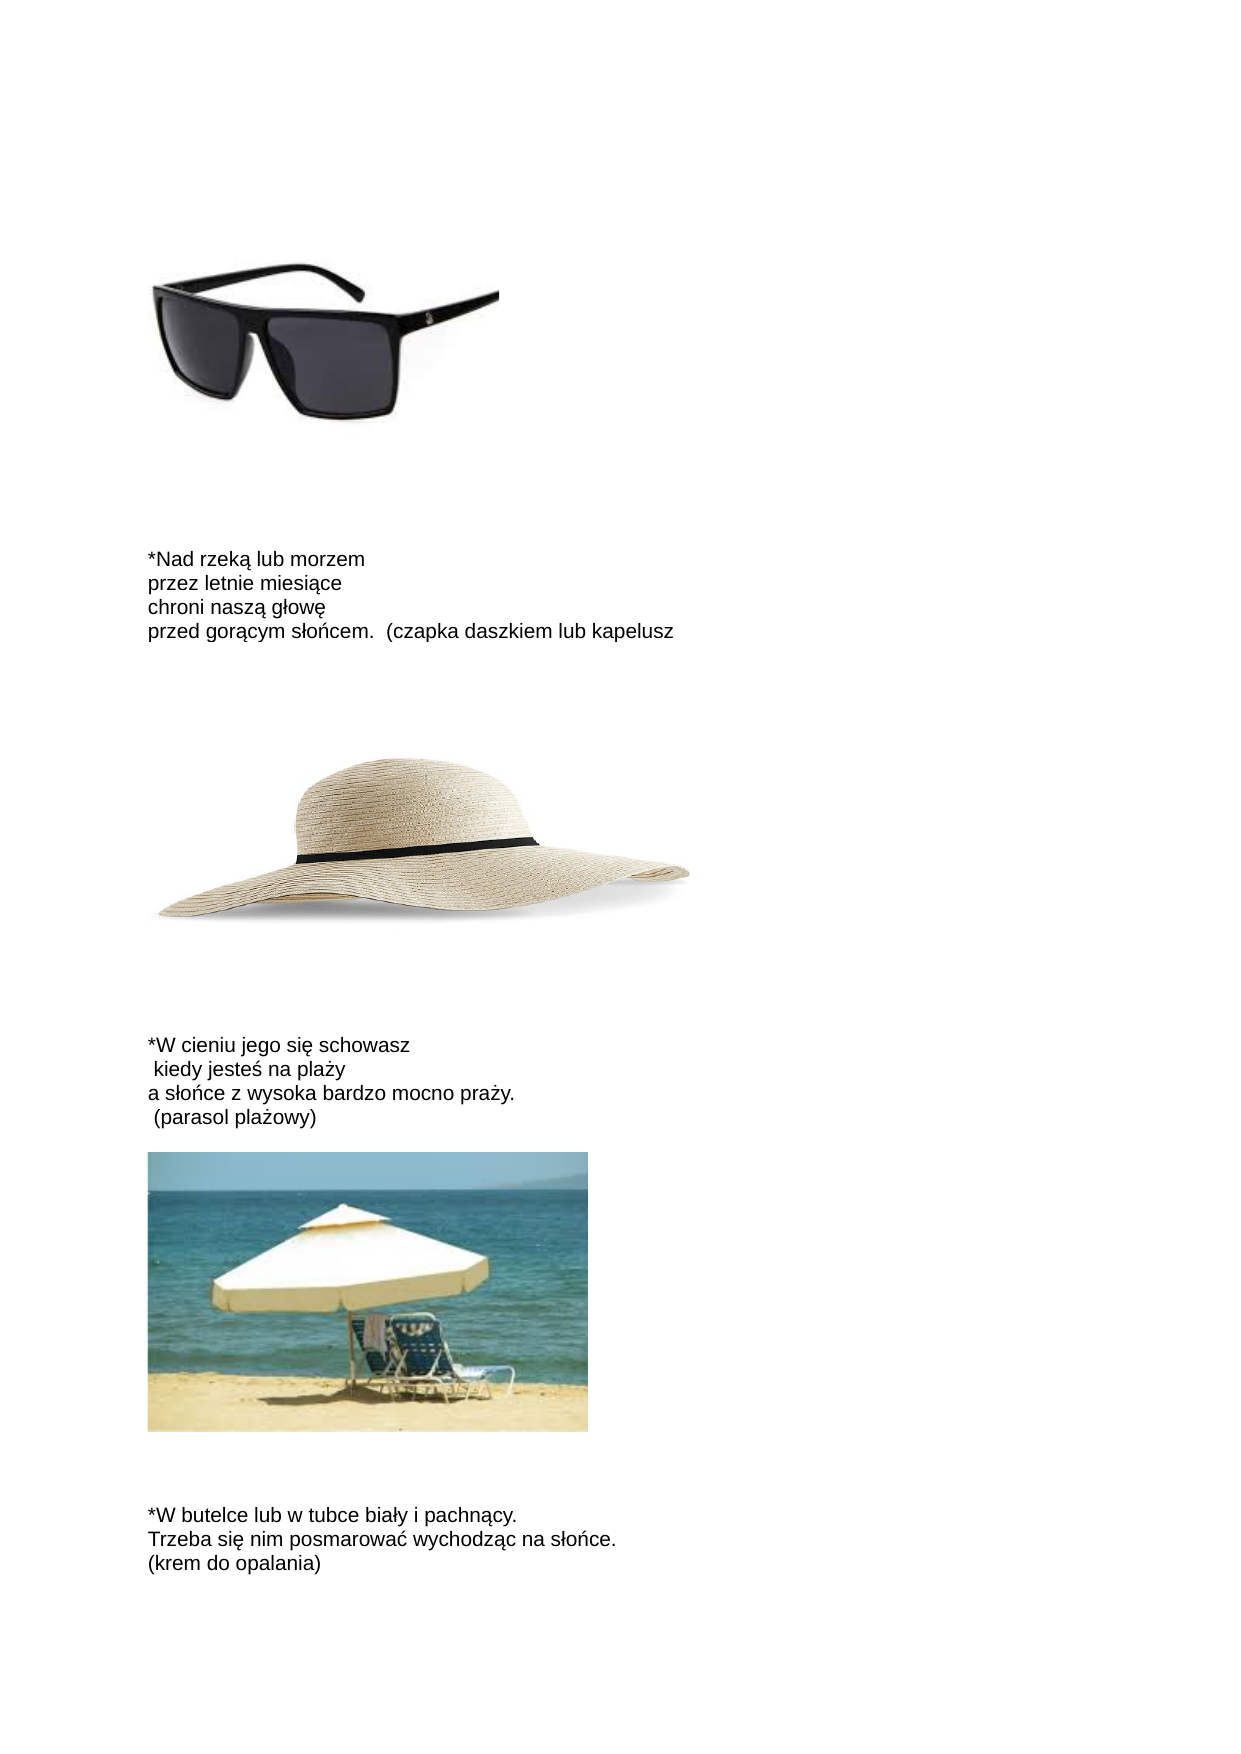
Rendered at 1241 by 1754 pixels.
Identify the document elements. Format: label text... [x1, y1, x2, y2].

text przez letnie miesiące [148, 571, 1093, 595]
text (parasol plażowy) [148, 1105, 1093, 1129]
text przed gorącym słońcem. (czapka daszkiem lub kapelusz [148, 619, 1093, 643]
text kiedy jesteś na plaży [148, 1057, 1093, 1081]
text a słońce z wysoka bardzo mocno praży. [148, 1081, 1093, 1105]
text *W cieniu jego się schowasz [148, 1033, 1093, 1057]
text (krem do opalania) [148, 1551, 1093, 1575]
text *Nad rzeką lub morzem [148, 547, 1093, 571]
text chroni naszą głowę [148, 595, 1093, 619]
text Trzeba się nim posmarować wychodząc na słońce. [148, 1527, 1093, 1551]
text *W butelce lub w tubce biały i pachnący. [148, 1503, 1093, 1527]
